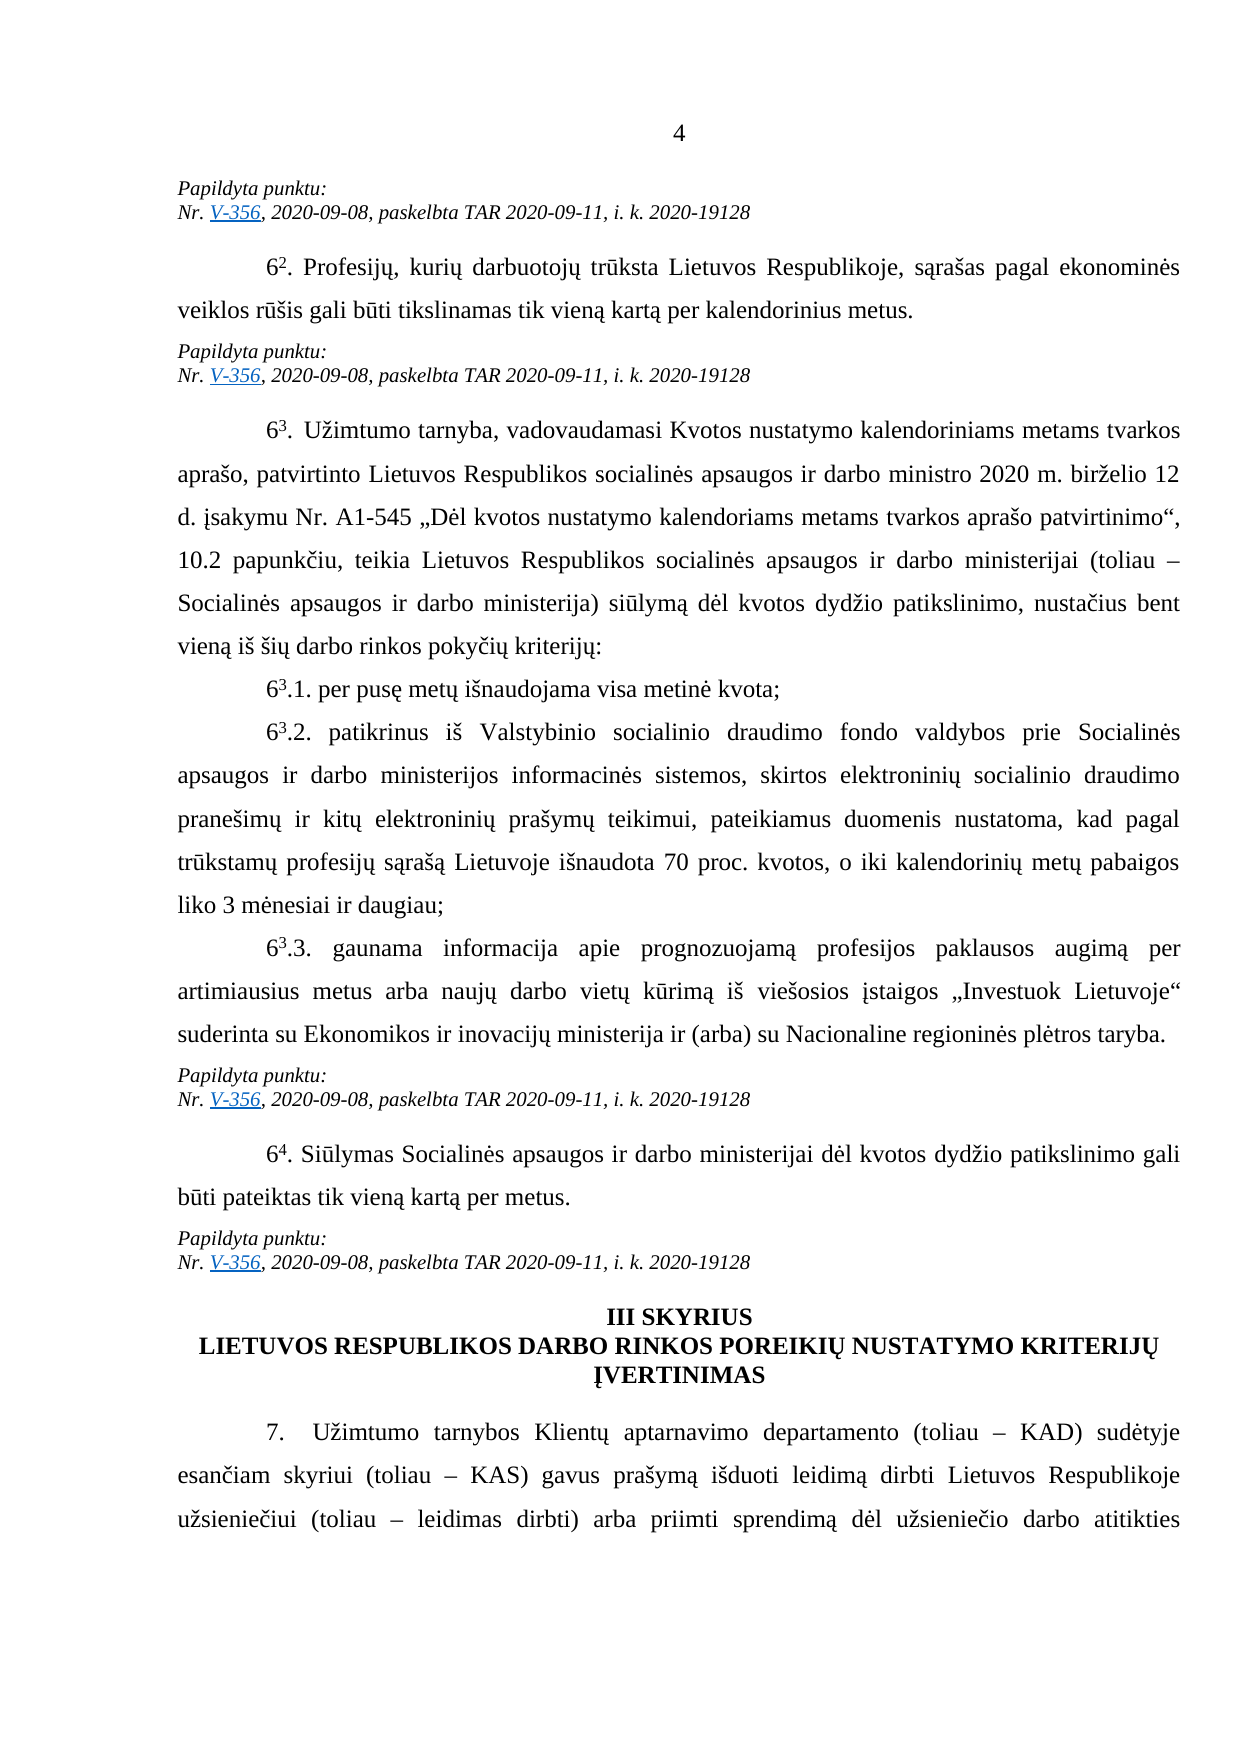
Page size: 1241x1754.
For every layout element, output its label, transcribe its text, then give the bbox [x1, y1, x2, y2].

text 62. Profesijų, kurių darbuotojų trūksta Lietuvos Respublikoje, sąrašas pagal ekonominės veiklos rūšis gali būti tikslinamas tik vieną kartą per kalendorinius metus. [177, 252, 1181, 324]
text Nr. V-356, 2020-09-08, paskelbta TAR 2020-09-11, i. k. 2020-19128 [177, 200, 1181, 224]
text 7. Užimtumo tarnybos Klientų aptarnavimo departamento (toliau – KAD) sudėtyje esančiam skyriui (toliau – KAS) gavus prašymą išduoti leidimą dirbti Lietuvos Respublikoje užsieniečiui (toliau – leidimas dirbti) arba priimti sprendimą dėl užsieniečio darbo atitikties [177, 1417, 1181, 1532]
text 63.3. gaunama informacija apie prognozuojamą profesijos paklausos augimą per artimiausius metus arba naujų darbo vietų kūrimą iš viešosios įstaigos „Investuok Lietuvoje“ suderinta su Ekonomikos ir inovacijų ministerija ir (arba) su Nacionaline regioninės plėtros taryba. [177, 933, 1181, 1048]
text 63.1. per pusę metų išnaudojama visa metinė kvota; [177, 674, 1181, 703]
text Papildyta punktu: [177, 176, 1181, 200]
text 64. Siūlymas Socialinės apsaugos ir darbo ministerijai dėl kvotos dydžio patikslinimo gali būti pateiktas tik vieną kartą per metus. [177, 1139, 1181, 1211]
text Nr. V-356, 2020-09-08, paskelbta TAR 2020-09-11, i. k. 2020-19128 [177, 363, 1181, 387]
text Papildyta punktu: [177, 1226, 1181, 1250]
text Papildyta punktu: [177, 1062, 1181, 1087]
text III SKYRIUS [177, 1302, 1181, 1331]
text 63. Užimtumo tarnyba, vadovaudamasi Kvotos nustatymo kalendoriniams metams tvarkos aprašo, patvirtinto Lietuvos Respublikos socialinės apsaugos ir darbo ministro 2020 m. birželio 12 d. įsakymu Nr. A1-545 „Dėl kvotos nustatymo kalendoriams metams tvarkos aprašo patvirtinimo“, 10.2 papunkčiu, teikia Lietuvos Respublikos socialinės apsaugos ir darbo ministerijai (toliau – Socialinės apsaugos ir darbo ministerija) siūlymą dėl kvotos dydžio patikslinimo, nustačius bent vieną iš šių darbo rinkos pokyčių kriterijų: [177, 416, 1181, 660]
text LIETUVOS RESPUBLIKOS DARBO RINKOS POREIKIŲ NUSTATYMO KRITERIJŲ įvertinimas [177, 1331, 1181, 1389]
text Papildyta punktu: [177, 339, 1181, 363]
text 63.2. patikrinus iš Valstybinio socialinio draudimo fondo valdybos prie Socialinės apsaugos ir darbo ministerijos informacinės sistemos, skirtos elektroninių socialinio draudimo pranešimų ir kitų elektroninių prašymų teikimui, pateikiamus duomenis nustatoma, kad pagal trūkstamų profesijų sąrašą Lietuvoje išnaudota 70 proc. kvotos, o iki kalendorinių metų pabaigos liko 3 mėnesiai ir daugiau; [177, 717, 1181, 919]
text Nr. V-356, 2020-09-08, paskelbta TAR 2020-09-11, i. k. 2020-19128 [177, 1087, 1181, 1111]
text Nr. V-356, 2020-09-08, paskelbta TAR 2020-09-11, i. k. 2020-19128 [177, 1250, 1181, 1274]
